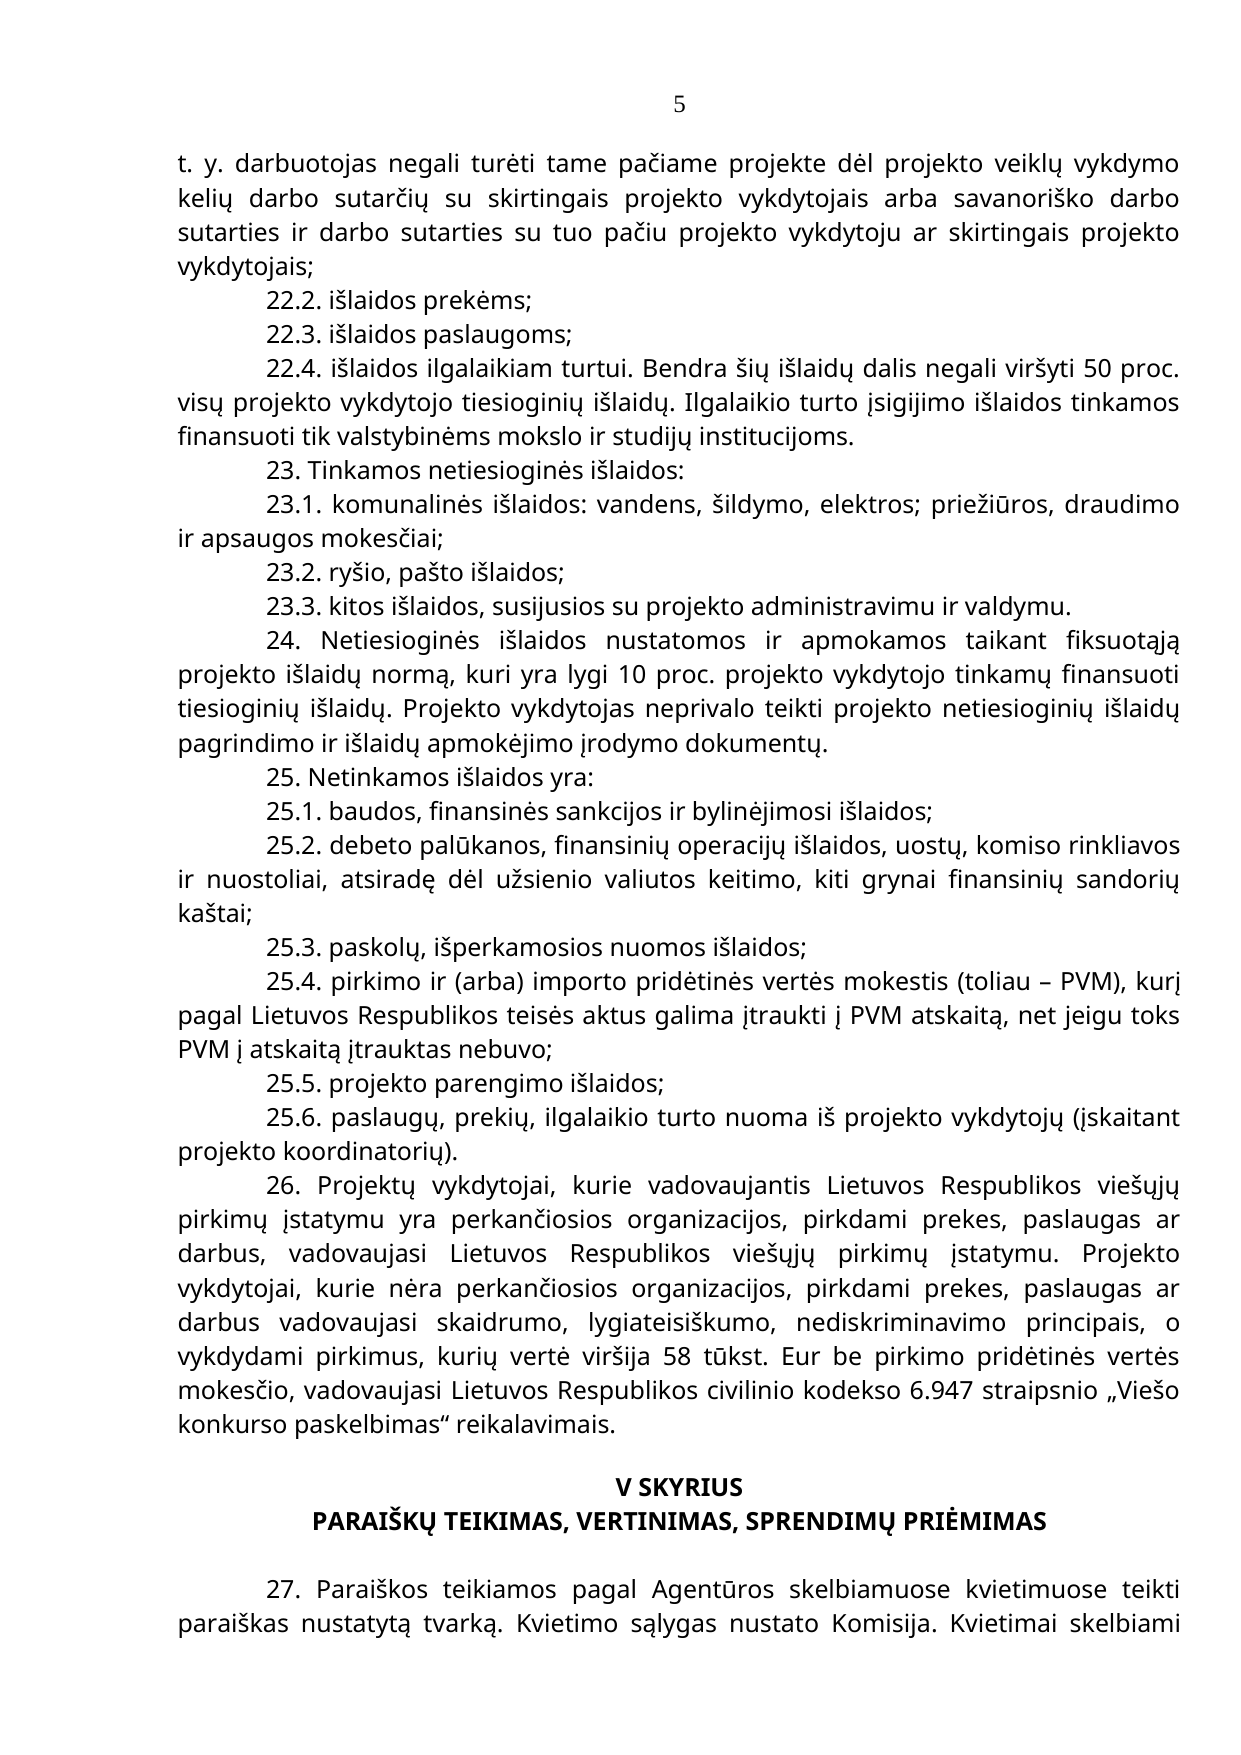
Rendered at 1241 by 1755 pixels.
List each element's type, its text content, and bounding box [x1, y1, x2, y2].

text 25.6. paslaugų, prekių, ilgalaikio turto nuoma iš projekto vykdytojų (įskaitant projekto koordinatorių). [177, 1100, 1181, 1168]
text 25.5. projekto parengimo išlaidos; [177, 1066, 1181, 1100]
text 22.4. išlaidos ilgalaikiam turtui. Bendra šių išlaidų dalis negali viršyti 50 proc. visų projekto vykdytojo tiesioginių išlaidų. Ilgalaikio turto įsigijimo išlaidos tinkamos finansuoti tik valstybinėms mokslo ir studijų institucijoms. [177, 351, 1181, 453]
text 25.2. debeto palūkanos, finansinių operacijų išlaidos, uostų, komiso rinkliavos ir nuostoliai, atsiradę dėl užsienio valiutos keitimo, kiti grynai finansinių sandorių kaštai; [177, 827, 1181, 929]
text t. y. darbuotojas negali turėti tame pačiame projekte dėl projekto veiklų vykdymo kelių darbo sutarčių su skirtingais projekto vykdytojais arba savanoriško darbo sutarties ir darbo sutarties su tuo pačiu projekto vykdytoju ar skirtingais projekto vykdytojais; [177, 146, 1181, 282]
text 23.1. komunalinės išlaidos: vandens, šildymo, elektros; priežiūros, draudimo ir apsaugos mokesčiai; [177, 487, 1181, 555]
text 25.4. pirkimo ir (arba) importo pridėtinės vertės mokestis (toliau – PVM), kurį pagal Lietuvos Respublikos teisės aktus galima įtraukti į PVM atskaitą, net jeigu toks PVM į atskaitą įtrauktas nebuvo; [177, 964, 1181, 1066]
text 25.3. paskolų, išperkamosios nuomos išlaidos; [177, 929, 1181, 964]
text 22.2. išlaidos prekėms; [177, 282, 1181, 316]
text PARAIŠKŲ TEIKIMAS, VERTINIMAS, SPRENDIMŲ PRIĖMIMAS [177, 1503, 1181, 1537]
text 23.3. kitos išlaidos, susijusios su projekto administravimu ir valdymu. [177, 589, 1181, 623]
text 26. Projektų vykdytojai, kurie vadovaujantis Lietuvos Respublikos viešųjų pirkimų įstatymu yra perkančiosios organizacijos, pirkdami prekes, paslaugas ar darbus, vadovaujasi Lietuvos Respublikos viešųjų pirkimų įstatymu. Projekto vykdytojai, kurie nėra perkančiosios organizacijos, pirkdami prekes, paslaugas ar darbus vadovaujasi skaidrumo, lygiateisiškumo, nediskriminavimo principais, o vykdydami pirkimus, kurių vertė viršija 58 tūkst. Eur be pirkimo pridėtinės vertės mokesčio, vadovaujasi Lietuvos Respublikos civilinio kodekso 6.947 straipsnio „Viešo konkurso paskelbimas“ reikalavimais. [177, 1168, 1181, 1441]
text V SKYRIUS [177, 1469, 1181, 1503]
text 27. Paraiškos teikiamos pagal Agentūros skelbiamuose kvietimuose teikti paraiškas nustatytą tvarką. Kvietimo sąlygas nustato Komisija. Kvietimai skelbiami [177, 1571, 1181, 1639]
text 22.3. išlaidos paslaugoms; [177, 316, 1181, 351]
text 24. Netiesioginės išlaidos nustatomos ir apmokamos taikant fiksuotąją projekto išlaidų normą, kuri yra lygi 10 proc. projekto vykdytojo tinkamų finansuoti tiesioginių išlaidų. Projekto vykdytojas neprivalo teikti projekto netiesioginių išlaidų pagrindimo ir išlaidų apmokėjimo įrodymo dokumentų. [177, 623, 1181, 759]
text 23. Tinkamos netiesioginės išlaidos: [177, 453, 1181, 487]
text 23.2. ryšio, pašto išlaidos; [177, 555, 1181, 589]
text 25. Netinkamos išlaidos yra: [177, 759, 1181, 793]
text 25.1. baudos, finansinės sankcijos ir bylinėjimosi išlaidos; [177, 793, 1181, 827]
